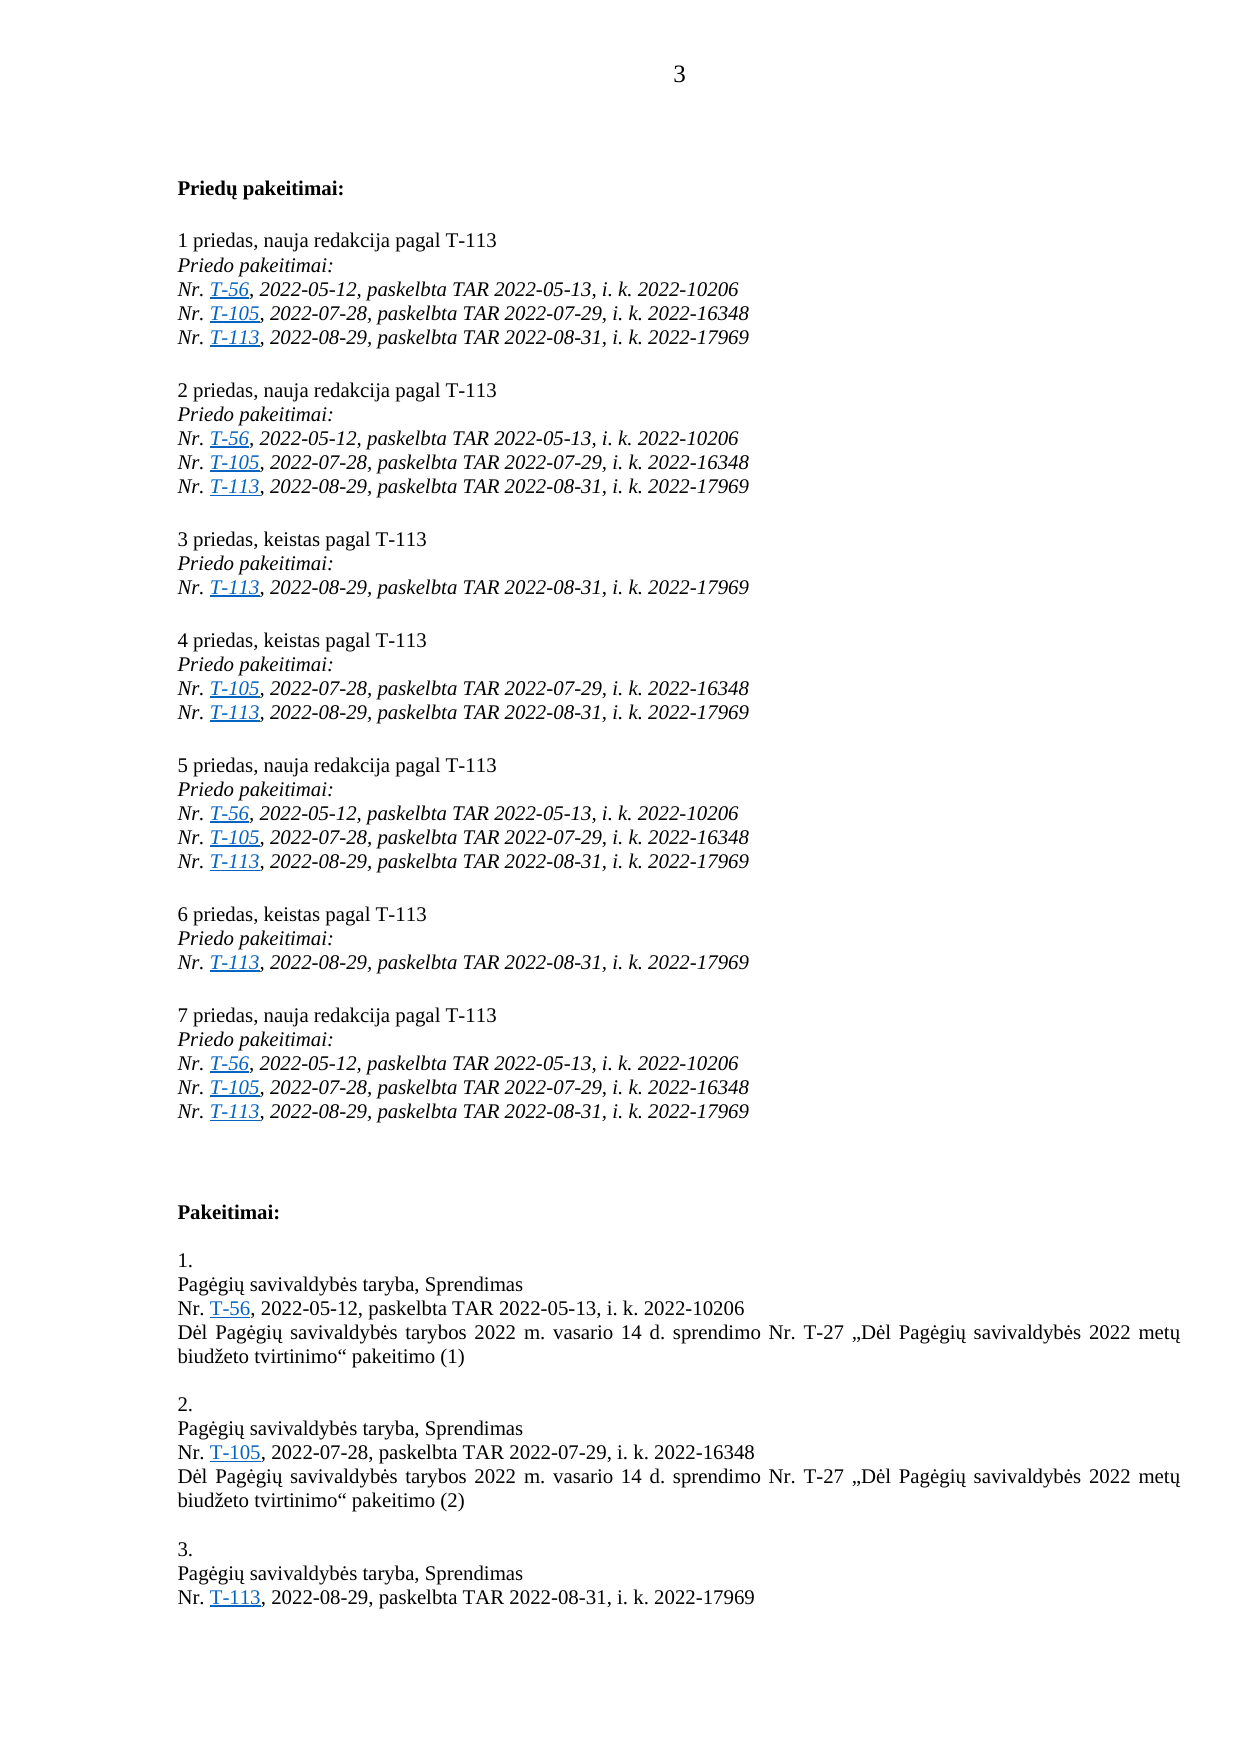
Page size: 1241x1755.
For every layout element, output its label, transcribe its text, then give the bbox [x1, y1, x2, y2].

text Nr. T-113, 2022-08-29, paskelbta TAR 2022-08-31, i. k. 2022-17969 [177, 1585, 1181, 1609]
text 5 priedas, nauja redakcija pagal T-113 [177, 752, 1181, 777]
text Pagėgių savivaldybės taryba, Sprendimas [177, 1561, 1181, 1585]
text Nr. T-105, 2022-07-28, paskelbta TAR 2022-07-29, i. k. 2022-16348 [177, 676, 1181, 700]
text Nr. T-105, 2022-07-28, paskelbta TAR 2022-07-29, i. k. 2022-16348 [177, 825, 1181, 849]
text Priedo pakeitimai: [177, 926, 1181, 950]
text 3 priedas, keistas pagal T-113 [177, 527, 1181, 551]
text 2 priedas, nauja redakcija pagal T-113 [177, 377, 1181, 402]
text Nr. T-105, 2022-07-28, paskelbta TAR 2022-07-29, i. k. 2022-16348 [177, 301, 1181, 325]
text Priedo pakeitimai: [177, 252, 1181, 277]
text Nr. T-113, 2022-08-29, paskelbta TAR 2022-08-31, i. k. 2022-17969 [177, 575, 1181, 599]
text Nr. T-56, 2022-05-12, paskelbta TAR 2022-05-13, i. k. 2022-10206 [177, 426, 1181, 450]
text Nr. T-105, 2022-07-28, paskelbta TAR 2022-07-29, i. k. 2022-16348 [177, 1075, 1181, 1099]
text Priedo pakeitimai: [177, 652, 1181, 676]
text Priedų pakeitimai: [177, 176, 1181, 200]
text Pagėgių savivaldybės taryba, Sprendimas [177, 1272, 1181, 1296]
text Nr. T-113, 2022-08-29, paskelbta TAR 2022-08-31, i. k. 2022-17969 [177, 849, 1181, 873]
text Nr. T-56, 2022-05-12, paskelbta TAR 2022-05-13, i. k. 2022-10206 [177, 1051, 1181, 1075]
text 6 priedas, keistas pagal T-113 [177, 902, 1181, 926]
text Nr. T-113, 2022-08-29, paskelbta TAR 2022-08-31, i. k. 2022-17969 [177, 950, 1181, 974]
text Nr. T-105, 2022-07-28, paskelbta TAR 2022-07-29, i. k. 2022-16348 [177, 450, 1181, 474]
text 2. [177, 1392, 1181, 1416]
text Nr. T-56, 2022-05-12, paskelbta TAR 2022-05-13, i. k. 2022-10206 [177, 1296, 1181, 1320]
text Nr. T-56, 2022-05-12, paskelbta TAR 2022-05-13, i. k. 2022-10206 [177, 277, 1181, 301]
text Pagėgių savivaldybės taryba, Sprendimas [177, 1416, 1181, 1440]
text Nr. T-113, 2022-08-29, paskelbta TAR 2022-08-31, i. k. 2022-17969 [177, 700, 1181, 724]
text 4 priedas, keistas pagal T-113 [177, 627, 1181, 652]
text Dėl Pagėgių savivaldybės tarybos 2022 m. vasario 14 d. sprendimo Nr. T-27 „Dėl Pagėgių savivaldybės 2022 metų biudžeto tvirtinimo“ pakeitimo (2) [177, 1464, 1181, 1512]
text 1. [177, 1248, 1181, 1272]
text Nr. T-56, 2022-05-12, paskelbta TAR 2022-05-13, i. k. 2022-10206 [177, 801, 1181, 825]
text Nr. T-113, 2022-08-29, paskelbta TAR 2022-08-31, i. k. 2022-17969 [177, 1099, 1181, 1123]
text Nr. T-105, 2022-07-28, paskelbta TAR 2022-07-29, i. k. 2022-16348 [177, 1440, 1181, 1464]
text Priedo pakeitimai: [177, 402, 1181, 426]
text Nr. T-113, 2022-08-29, paskelbta TAR 2022-08-31, i. k. 2022-17969 [177, 325, 1181, 349]
text 1 priedas, nauja redakcija pagal T-113 [177, 228, 1181, 252]
text Pakeitimai: [177, 1200, 1181, 1224]
text 3. [177, 1537, 1181, 1561]
text Priedo pakeitimai: [177, 777, 1181, 801]
text Nr. T-113, 2022-08-29, paskelbta TAR 2022-08-31, i. k. 2022-17969 [177, 474, 1181, 498]
text Priedo pakeitimai: [177, 551, 1181, 575]
text Dėl Pagėgių savivaldybės tarybos 2022 m. vasario 14 d. sprendimo Nr. T-27 „Dėl Pagėgių savivaldybės 2022 metų biudžeto tvirtinimo“ pakeitimo (1) [177, 1320, 1181, 1368]
text 7 priedas, nauja redakcija pagal T-113 [177, 1002, 1181, 1027]
text Priedo pakeitimai: [177, 1027, 1181, 1051]
